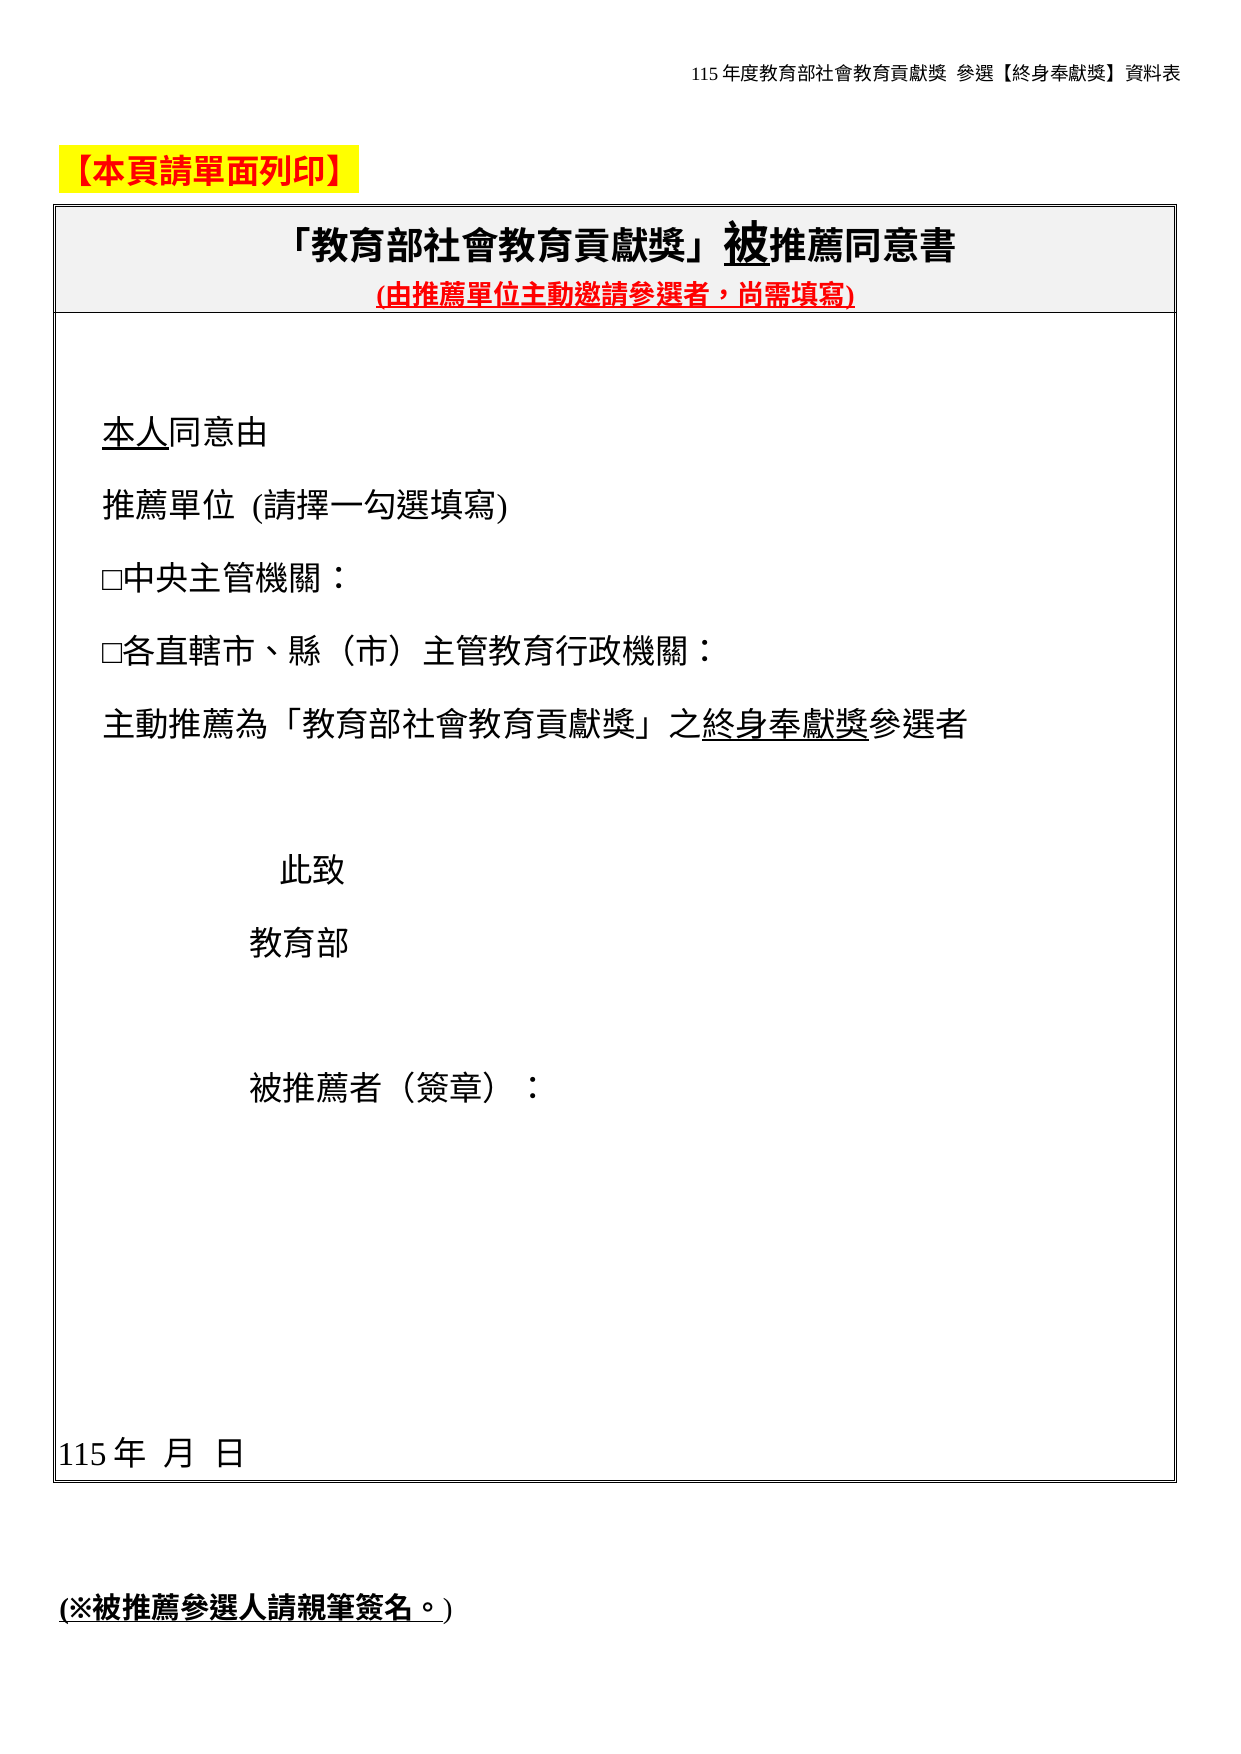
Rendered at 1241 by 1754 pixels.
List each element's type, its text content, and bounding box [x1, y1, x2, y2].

text (※被推薦參選人請親筆簽名。) [54, 189, 1181, 1627]
table_header 「教育部社會教育貢獻獎」被推薦同意書 (由推薦單位主動邀請參選者，尚需填寫) [56, 207, 1174, 312]
table_cell 本人同意由 推薦單位 (請擇一勾選填寫) □中央主管機關： □各直轄市、縣（市）主管教育行政機關： 主動推薦為「教育部社會教育貢獻獎」之終身奉獻獎參選者 此致 教育部 被推薦者（簽章）： 115年 月 日 [56, 313, 1174, 1480]
text 【本頁請單面列印】 [59, 127, 1181, 189]
